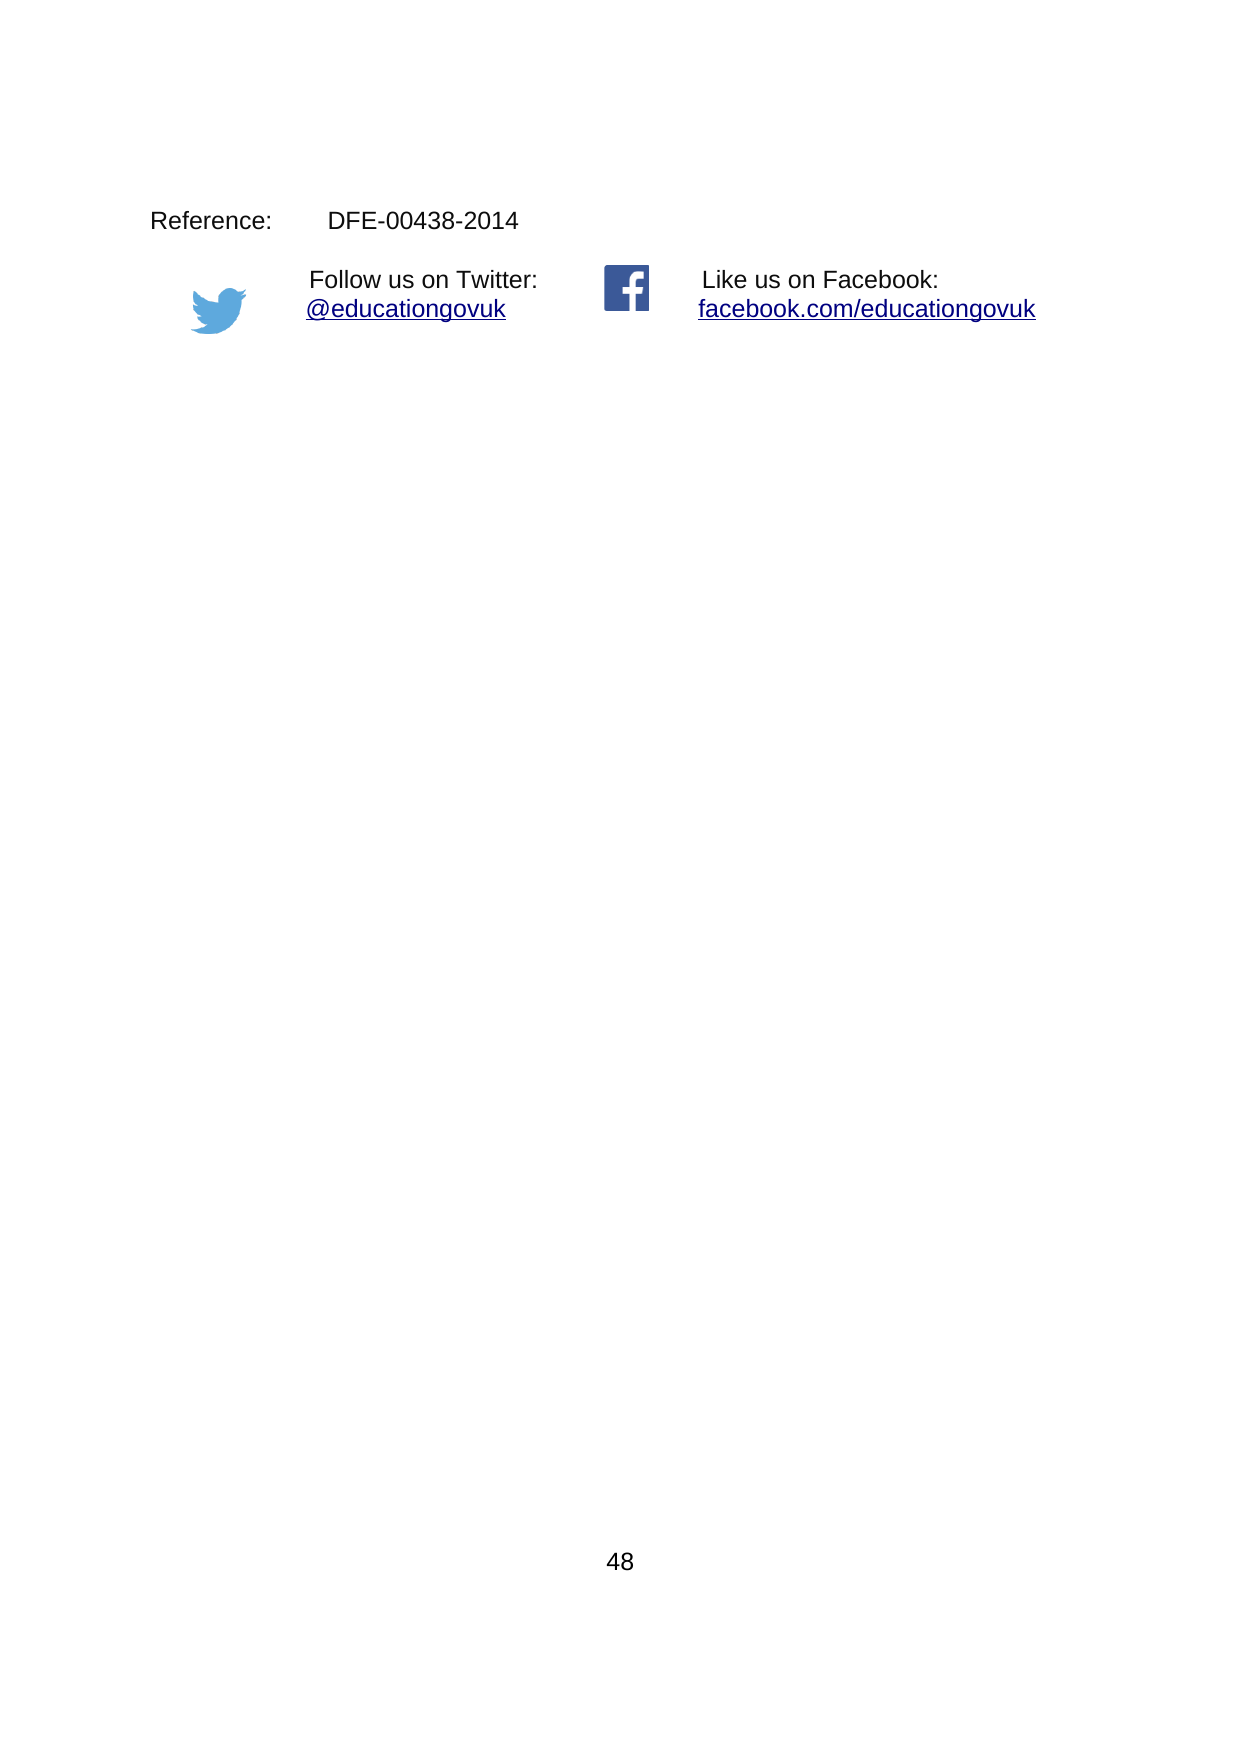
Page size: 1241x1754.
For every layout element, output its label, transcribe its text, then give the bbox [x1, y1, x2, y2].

table_header [590, 266, 687, 334]
table_header Like us on Facebook: facebook.com/educationgovuk [687, 266, 1047, 334]
table_header [161, 266, 294, 334]
text Reference: DFE-00438-2014 [150, 206, 1090, 235]
table_header Follow us on Twitter: @educationgovuk [294, 266, 589, 334]
